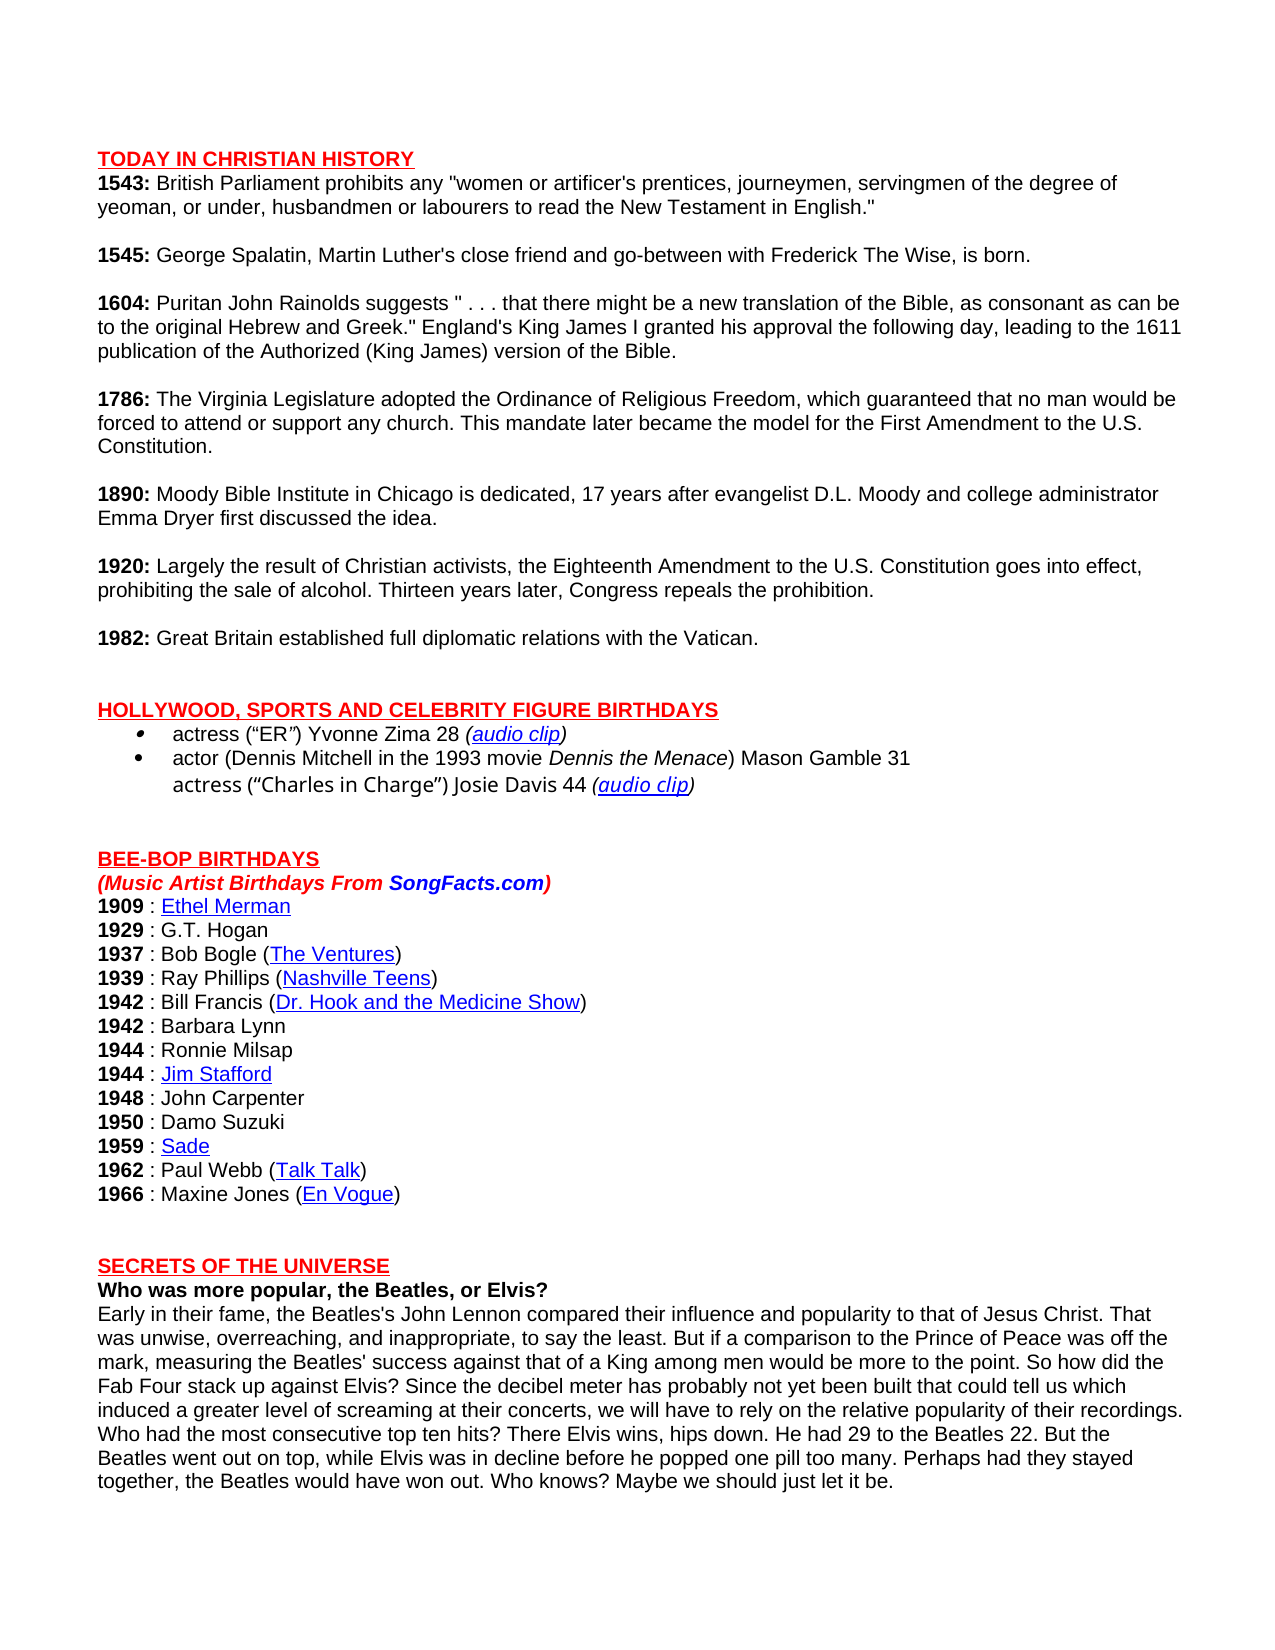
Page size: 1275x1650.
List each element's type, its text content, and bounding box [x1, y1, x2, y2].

text Early in their fame, the Beatles's John Lennon compared their influence and popularity to that of Jesus Christ. That was unwise, overreaching, and inappropriate, to say the least. But if a comparison to the Prince of Peace was off the mark, measuring the Beatles' success against that of a King among men would be more to the point. So how did the Fab Four stack up against Elvis? Since the decibel meter has probably not yet been built that could tell us which induced a greater level of screaming at their concerts, we will have to rely on the relative popularity of their recordings. Who had the most consecutive top ten hits? There Elvis wins, hips down. He had 29 to the Beatles 22. But the Beatles went out on top, while Elvis was in decline before he popped one pill too many. Perhaps had they stayed together, the Beatles would have won out. Who knows? Maybe we should just let it be. [97, 1302, 1185, 1493]
text 1786: The Virginia Legislature adopted the Ordinance of Religious Freedom, which guaranteed that no man would be forced to attend or support any church. This mandate later became the model for the First Amendment to the U.S. Constitution. [97, 386, 1185, 458]
list actress (“ER”) Yvonne Zima 28 (audio clip) [135, 722, 1185, 746]
text 1604: Puritan John Rainolds suggests " . . . that there might be a new translation of the Bible, as consonant as can be to the original Hebrew and Greek." England's King James I granted his approval the following day, leading to the 1611 publication of the Authorized (King James) version of the Bible. [97, 291, 1185, 362]
text HOLLYWOOD, SPORTS AND CELEBRITY FIGURE BIRTHDAYS [97, 698, 1185, 722]
text 1543: British Parliament prohibits any "women or artificer's prentices, journeymen, servingmen of the degree of yeoman, or under, husbandmen or labourers to read the New Testament in English." [97, 171, 1185, 219]
text 1920: Largely the result of Christian activists, the Eighteenth Amendment to the U.S. Constitution goes into effect, prohibiting the sale of alcohol. Thirteen years later, Congress repeals the prohibition. [97, 554, 1185, 602]
text 1929 : G.T. Hogan [97, 918, 1185, 942]
text 1962 : Paul Webb (Talk Talk) [97, 1158, 1185, 1182]
list actress (“Charles in Charge”) Josie Davis 44 (audio clip) [135, 770, 1185, 798]
list actor (Dennis Mitchell in the 1993 movie Dennis the Menace) Mason Gamble 31 [135, 746, 1185, 770]
text (Music Artist Birthdays From SongFacts.com) [97, 870, 1185, 894]
text 1942 : Bill Francis (Dr. Hook and the Medicine Show) [97, 990, 1185, 1014]
text 1944 : Ronnie Milsap [97, 1038, 1185, 1062]
text 1942 : Barbara Lynn [97, 1014, 1185, 1038]
text SECRETS OF THE UNIVERSE [97, 1254, 1185, 1278]
text 1944 : Jim Stafford [97, 1062, 1185, 1086]
text 1890: Moody Bible Institute in Chicago is dedicated, 17 years after evangelist D.L. Moody and college administrator Emma Dryer first discussed the idea. [97, 482, 1185, 530]
text 1545: George Spalatin, Martin Luther's close friend and go-between with Frederick The Wise, is born. [97, 243, 1185, 267]
text TODAY IN CHRISTIAN HISTORY [97, 147, 1185, 171]
text 1950 : Damo Suzuki [97, 1110, 1185, 1134]
text 1939 : Ray Phillips (Nashville Teens) [97, 966, 1185, 990]
text 1948 : John Carpenter [97, 1086, 1185, 1110]
text BEE-BOP BIRTHDAYS [97, 846, 1185, 870]
text 1982: Great Britain established full diplomatic relations with the Vatican. [97, 626, 1185, 650]
text 1959 : Sade [97, 1134, 1185, 1158]
text 1909 : Ethel Merman [97, 894, 1185, 918]
text Who was more popular, the Beatles, or Elvis? [97, 1278, 1185, 1302]
text 1966 : Maxine Jones (En Vogue) [97, 1182, 1185, 1206]
text 1937 : Bob Bogle (The Ventures) [97, 942, 1185, 966]
